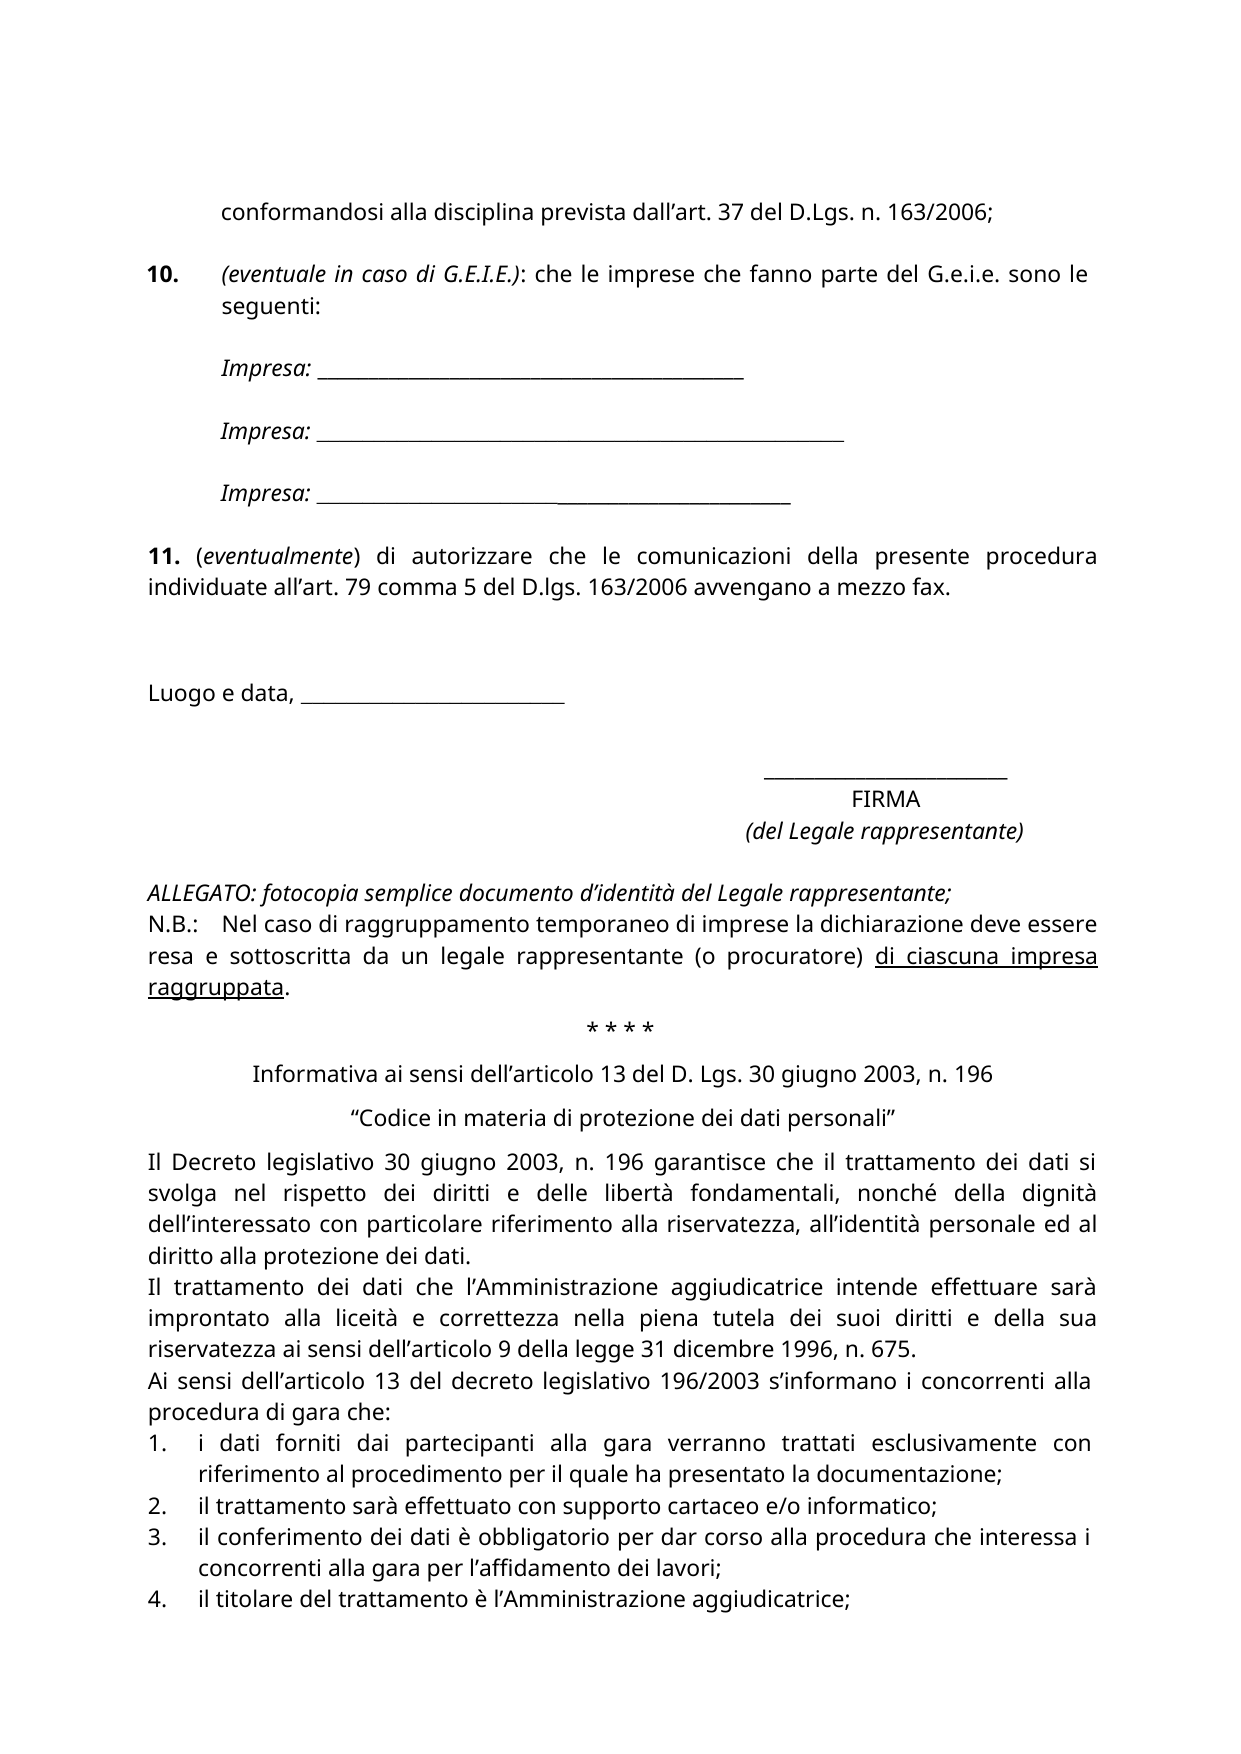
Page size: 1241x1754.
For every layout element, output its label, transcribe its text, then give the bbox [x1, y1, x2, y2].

text ________________________ [679, 752, 1092, 783]
text * * * * [148, 1014, 1092, 1046]
text (del Legale rappresentante) [679, 814, 1092, 846]
text Ai sensi dell’articolo 13 del decreto legislativo 196/2003 s’informano i concorrenti alla procedura di gara che: [148, 1364, 1092, 1427]
text Luogo e data, _______________________ [148, 677, 1092, 708]
text N.B.: Nel caso di raggruppamento temporaneo di imprese la dichiarazione deve essere resa e sottoscritta da un legale rappresentante (o procuratore) di ciascuna impresa raggruppata. [148, 908, 1098, 1002]
text 2. il trattamento sarà effettuato con supporto cartaceo e/o informatico; [148, 1489, 1092, 1521]
text 3. il conferimento dei dati è obbligatorio per dar corso alla procedura che interessa i concorrenti alla gara per l’affidamento dei lavori; [148, 1521, 1092, 1583]
text 1. i dati forniti dai partecipanti alla gara verranno trattati esclusivamente con riferimento al procedimento per il quale ha presentato la documentazione; [148, 1427, 1092, 1489]
text Impresa: ____________________________________________ [221, 477, 1092, 508]
text Impresa: ______________________________________________ [221, 414, 1092, 446]
text Il trattamento dei dati che l’Amministrazione aggiudicatrice intende effettuare sarà improntato alla liceità e correttezza nella piena tutela dei suoi diritti e della sua riservatezza ai sensi dell’articolo 9 della legge 31 dicembre 1996, n. 675. [148, 1271, 1098, 1364]
text ALLEGATO: fotocopia semplice documento d’identità del Legale rappresentante; [148, 877, 1092, 908]
text Il Decreto legislativo 30 giugno 2003, n. 196 garantisce che il trattamento dei dati si svolga nel rispetto dei diritti e delle libertà fondamentali, nonché della dignità dell’interessato con particolare riferimento alla riservatezza, all’identità personale ed al diritto alla protezione dei dati. [148, 1146, 1098, 1271]
text Impresa: __________________________________________ [221, 352, 1137, 383]
text FIRMA [679, 783, 1092, 814]
text 4. il titolare del trattamento è l’Amministrazione aggiudicatrice; [148, 1583, 1092, 1614]
text 11. (eventualmente) di autorizzare che le comunicazioni della presente procedura individuate all’art. 79 comma 5 del D.lgs. 163/2006 avvengano a mezzo fax. [148, 539, 1098, 602]
text 10. (eventuale in caso di G.E.I.E.): che le imprese che fanno parte del G.e.i.e. sono le seguenti: [146, 258, 1097, 321]
text “Codice in materia di protezione dei dati personali” [148, 1102, 1098, 1133]
text conformandosi alla disciplina prevista dall’art. 37 del D.Lgs. n. 163/2006; [221, 196, 1092, 227]
text Informativa ai sensi dell’articolo 13 del D. Lgs. 30 giugno 2003, n. 196 [148, 1058, 1098, 1089]
